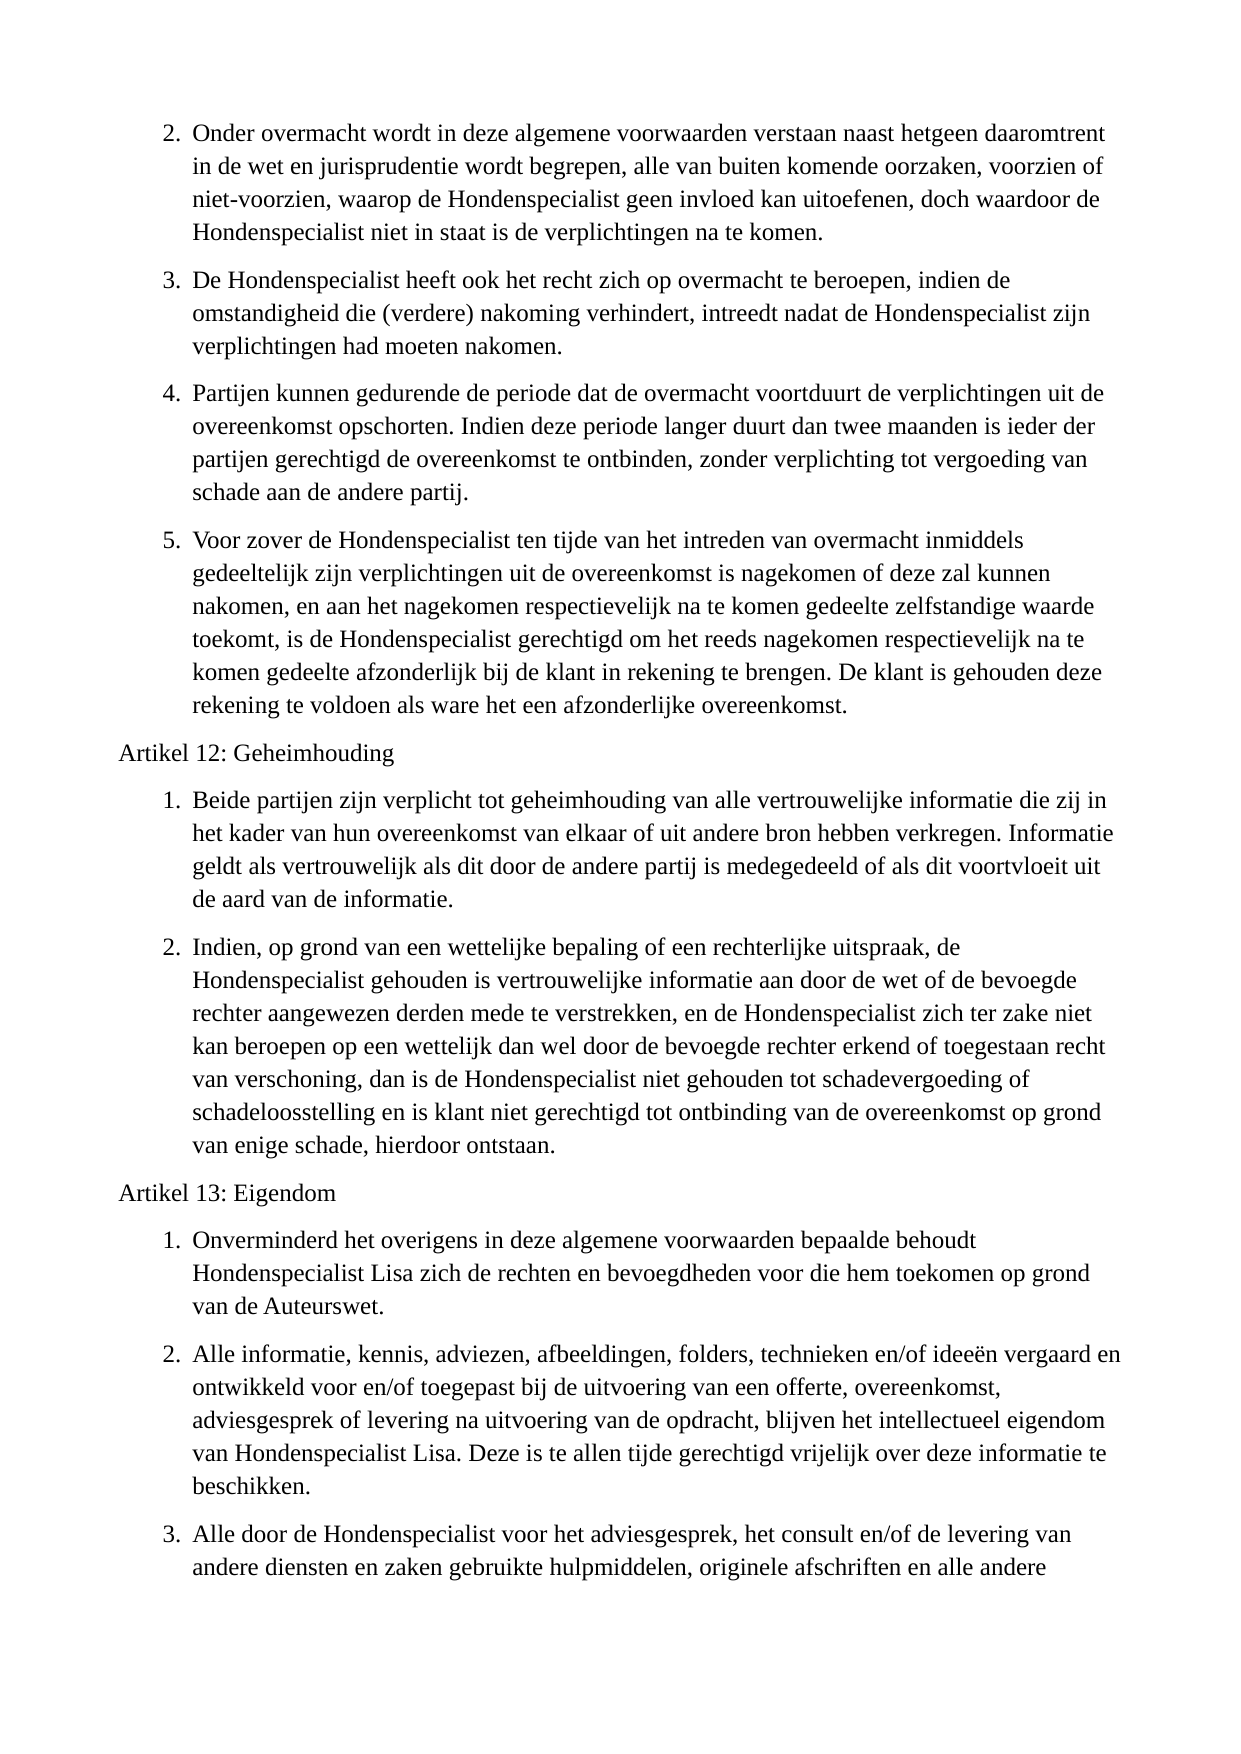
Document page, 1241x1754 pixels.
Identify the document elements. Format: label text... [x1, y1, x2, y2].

text Artikel 12: Geheimhouding [118, 738, 1122, 767]
list Voor zover de Hondenspecialist ten tijde van het intreden van overmacht inmiddels gedeeltelijk zijn verplichtingen uit de overeenkomst is nagekomen of deze zal kunnen nakomen, en aan het nagekomen respectievelijk na te komen gedeelte zelfstandige waarde toekomt, is de Hondenspecialist gerechtigd om het reeds nagekomen respectievelijk na te komen gedeelte afzonderlijk bij de klant in rekening te brengen. De klant is gehouden deze rekening te voldoen als ware het een afzonderlijke overeenkomst. [162, 525, 1122, 719]
list Onverminderd het overigens in deze algemene voorwaarden bepaalde behoudt Hondenspecialist Lisa zich de rechten en bevoegdheden voor die hem toekomen op grond van de Auteurswet. [162, 1225, 1122, 1320]
list Onder overmacht wordt in deze algemene voorwaarden verstaan naast hetgeen daaromtrent in de wet en jurisprudentie wordt begrepen, alle van buiten komende oorzaken, voorzien of niet-voorzien, waarop de Hondenspecialist geen invloed kan uitoefenen, doch waardoor de Hondenspecialist niet in staat is de verplichtingen na te komen. [162, 118, 1122, 246]
list Alle door de Hondenspecialist voor het adviesgesprek, het consult en/of de levering van andere diensten en zaken gebruikte hulpmiddelen, originele afschriften en alle andere [162, 1519, 1122, 1581]
list De Hondenspecialist heeft ook het recht zich op overmacht te beroepen, indien de omstandigheid die (verdere) nakoming verhindert, intreedt nadat de Hondenspecialist zijn verplichtingen had moeten nakomen. [162, 265, 1122, 359]
text Artikel 13: Eigendom [118, 1178, 1122, 1207]
list Beide partijen zijn verplicht tot geheimhouding van alle vertrouwelijke informatie die zij in het kader van hun overeenkomst van elkaar of uit andere bron hebben verkregen. Informatie geldt als vertrouwelijk als dit door de andere partij is medegedeeld of als dit voortvloeit uit de aard van de informatie. [162, 785, 1122, 913]
list Indien, op grond van een wettelijke bepaling of een rechterlijke uitspraak, de Hondenspecialist gehouden is vertrouwelijke informatie aan door de wet of de bevoegde rechter aangewezen derden mede te verstrekken, en de Hondenspecialist zich ter zake niet kan beroepen op een wettelijk dan wel door de bevoegde rechter erkend of toegestaan recht van verschoning, dan is de Hondenspecialist niet gehouden tot schadevergoeding of schadeloosstelling en is klant niet gerechtigd tot ontbinding van de overeenkomst op grond van enige schade, hierdoor ontstaan. [162, 932, 1122, 1159]
list Partijen kunnen gedurende de periode dat de overmacht voortduurt de verplichtingen uit de overeenkomst opschorten. Indien deze periode langer duurt dan twee maanden is ieder der partijen gerechtigd de overeenkomst te ontbinden, zonder verplichting tot vergoeding van schade aan de andere partij. [162, 378, 1122, 506]
list Alle informatie, kennis, adviezen, afbeeldingen, folders, technieken en/of ideeën vergaard en ontwikkeld voor en/of toegepast bij de uitvoering van een offerte, overeenkomst, adviesgesprek of levering na uitvoering van de opdracht, blijven het intellectueel eigendom van Hondenspecialist Lisa. Deze is te allen tijde gerechtigd vrijelijk over deze informatie te beschikken. [162, 1339, 1122, 1500]
